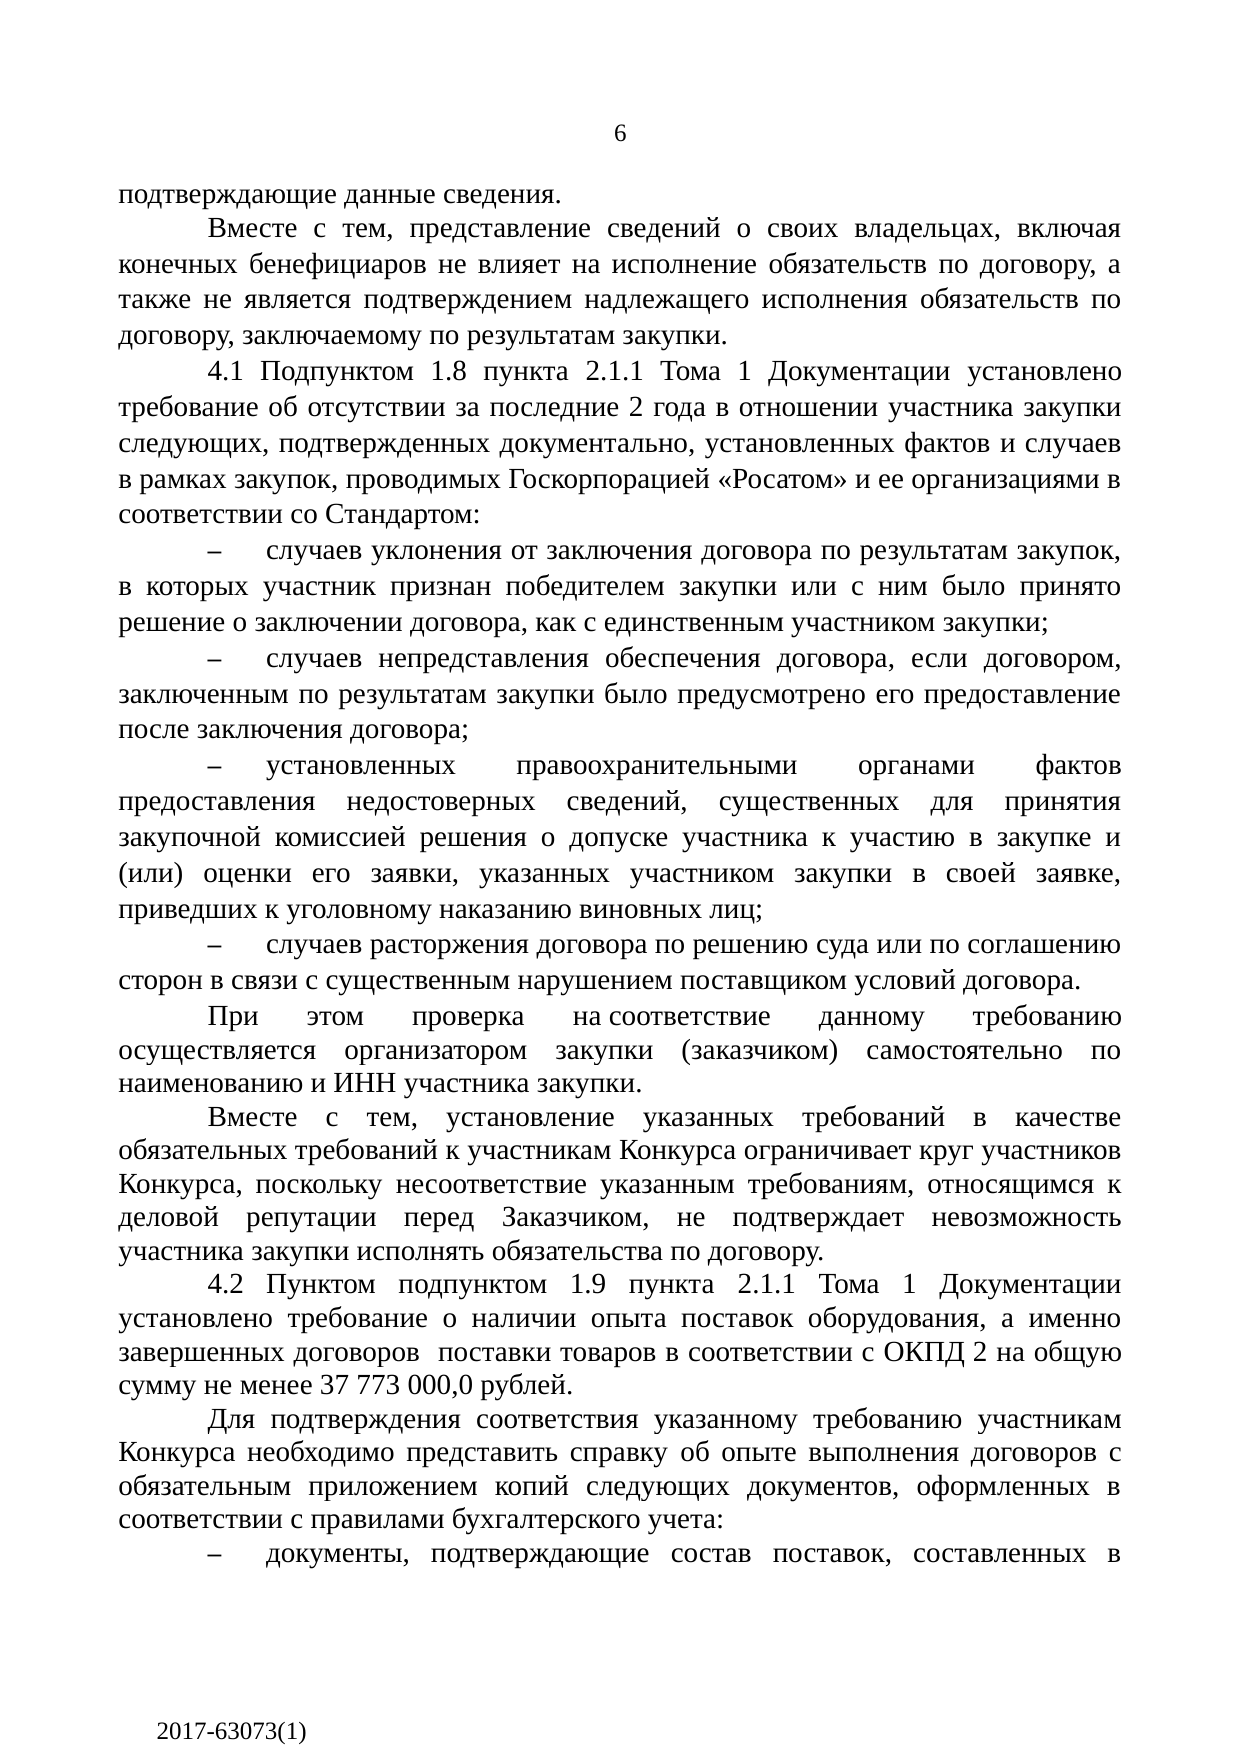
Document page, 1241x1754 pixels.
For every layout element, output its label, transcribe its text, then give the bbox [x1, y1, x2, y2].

list случаев расторжения договора по решению суда или по соглашению сторон в связи с существенным нарушением поставщиком условий договора. [118, 927, 1122, 996]
text 4.1 Подпунктом 1.8 пункта 2.1.1 Тома 1 Документации установлено требование об отсутствии за последние 2 года в отношении участника закупки следующих, подтвержденных документально, установленных фактов и случаев в рамках закупок, проводимых Госкорпорацией «Росатом» и ее организациями в соответствии со Стандартом: [118, 353, 1122, 530]
text При этом проверка на соответствие данному требованию осуществляется организатором закупки (заказчиком) самостоятельно по наименованию и ИНН участника закупки. [118, 998, 1122, 1099]
list случаев непредставления обеспечения договора, если договором, заключенным по результатам закупки было предусмотрено его предоставление после заключения договора; [118, 640, 1122, 745]
text Вместе с тем, представление сведений о своих владельцах, включая конечных бенефициаров не влияет на исполнение обязательств по договору, а также не является подтверждением надлежащего исполнения обязательств по договору, заключаемому по результатам закупки. [118, 210, 1122, 351]
list документы, подтверждающие состав поставок, составленных в [118, 1535, 1122, 1568]
list случаев уклонения от заключения договора по результатам закупок, в которых участник признан победителем закупки или с ним было принято решение о заключении договора, как с единственным участником закупки; [118, 532, 1122, 638]
list установленных правоохранительными органами фактов предоставления недостоверных сведений, существенных для принятия закупочной комиссией решения о допуске участника к участию в закупке и (или) оценки его заявки, указанных участником закупки в своей заявке, приведших к уголовному наказанию виновных лиц; [118, 747, 1122, 924]
text подтверждающие данные сведения. [118, 176, 1122, 210]
list Пунктом подпунктом 1.9 пункта 2.1.1 Тома 1 Документации установлено требование о наличии опыта поставок оборудования, а именно завершенных договоров поставки товаров в соответствии с ОКПД 2 на общую сумму не менее 37 773 000,0 рублей. [118, 1267, 1122, 1401]
text Вместе с тем, установление указанных требований в качестве обязательных требований к участникам Конкурса ограничивает круг участников Конкурса, поскольку несоответствие указанным требованиям, относящимся к деловой репутации перед Заказчиком, не подтверждает невозможность участника закупки исполнять обязательства по договору. [118, 1099, 1122, 1267]
text Для подтверждения соответствия указанному требованию участникам Конкурса необходимо представить справку об опыте выполнения договоров с обязательным приложением копий следующих документов, оформленных в соответствии с правилами бухгалтерского учета: [118, 1401, 1122, 1535]
